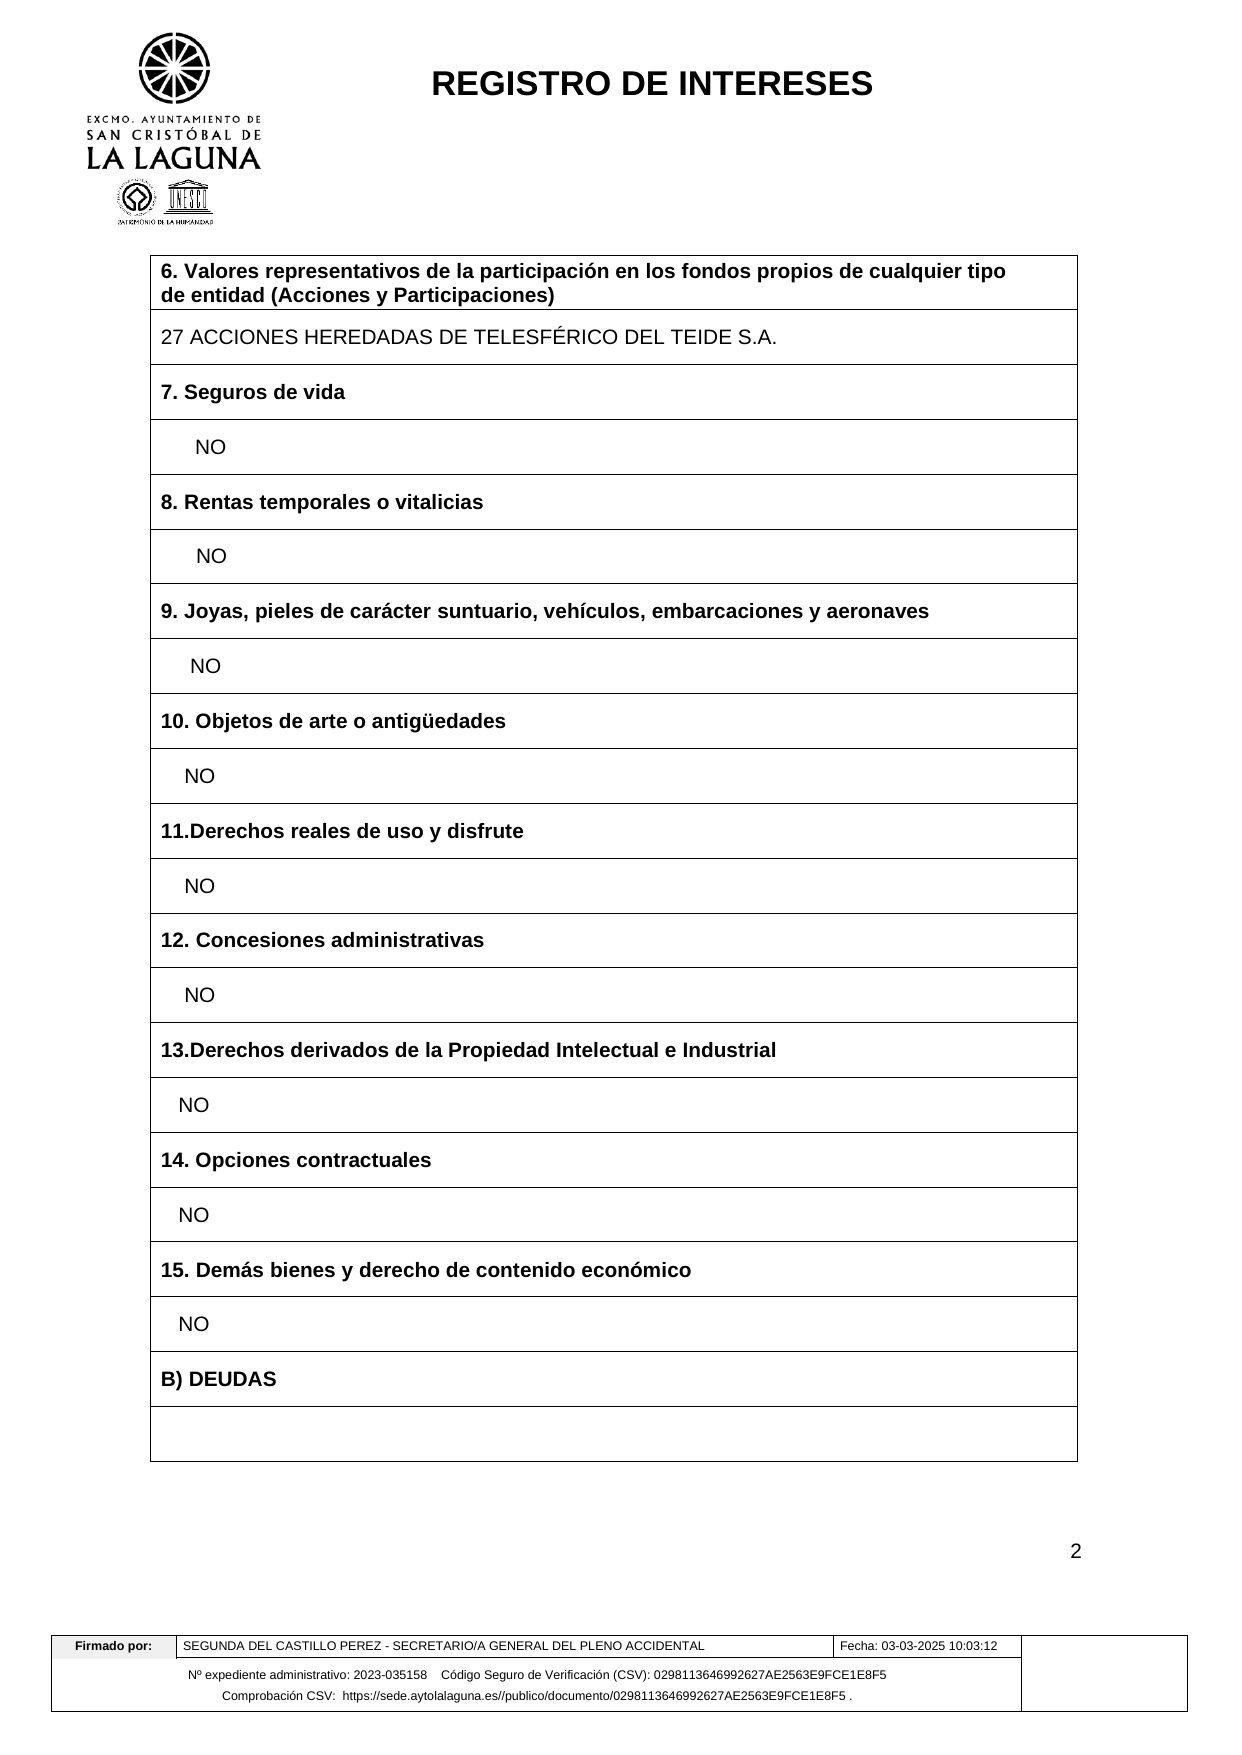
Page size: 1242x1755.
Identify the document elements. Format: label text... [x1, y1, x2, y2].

table_cell NO [151, 859, 1077, 912]
table_header SEGUNDA DEL CASTILLO PEREZ - SECRETARIO/A GENERAL DEL PLENO ACCIDENTAL [177, 1636, 833, 1657]
table_cell Nº expediente administrativo: 2023-035158 Código Seguro de Verificación (CSV): 0298113646992627AE2563E9FCE1E8F5 Comprobación CSV: https://sede.aytolalaguna.es//publico/documento/0298113646992627AE2563E9FCE1E8F5 . [52, 1658, 1021, 1711]
table_header Fecha: 03-03-2025 10:03:12 [834, 1636, 1021, 1657]
table_cell NO [151, 420, 1077, 473]
table_cell 15. Demás bienes y derecho de contenido económico [151, 1242, 1077, 1296]
table_cell NO [151, 1297, 1077, 1351]
table_cell NO [151, 639, 1077, 693]
table_cell 10. Objetos de arte o antigüedades [151, 694, 1077, 748]
table_cell NO [151, 1188, 1077, 1241]
table_cell 13.Derechos derivados de la Propiedad Intelectual e Industrial [151, 1023, 1077, 1077]
table_header 6. Valores representativos de la participación en los fondos propios de cualquier tipo de entidad (Acciones y Participaciones) [151, 256, 1077, 309]
table_cell NO [151, 1078, 1077, 1132]
table_cell [151, 1407, 1077, 1461]
table_cell NO [151, 749, 1077, 803]
text 2 [42, 1539, 1082, 1563]
table_header Firmado por: [52, 1636, 176, 1657]
table_cell 27 ACCIONES HEREDADAS DE TELESFÉRICO DEL TEIDE S.A. [151, 310, 1077, 364]
table_header [1022, 1636, 1187, 1711]
table_cell 11.Derechos reales de uso y disfrute [151, 804, 1077, 857]
table_cell NO [151, 968, 1077, 1022]
table_cell 14. Opciones contractuales [151, 1133, 1077, 1187]
table_cell 8. Rentas temporales o vitalicias [151, 475, 1077, 528]
table_cell B) DEUDAS [151, 1352, 1077, 1406]
table_cell 12. Concesiones administrativas [151, 914, 1077, 967]
table_cell NO [151, 530, 1077, 583]
table_cell 7. Seguros de vida [151, 365, 1077, 419]
table_cell 9. Joyas, pieles de carácter suntuario, vehículos, embarcaciones y aeronaves [151, 584, 1077, 638]
